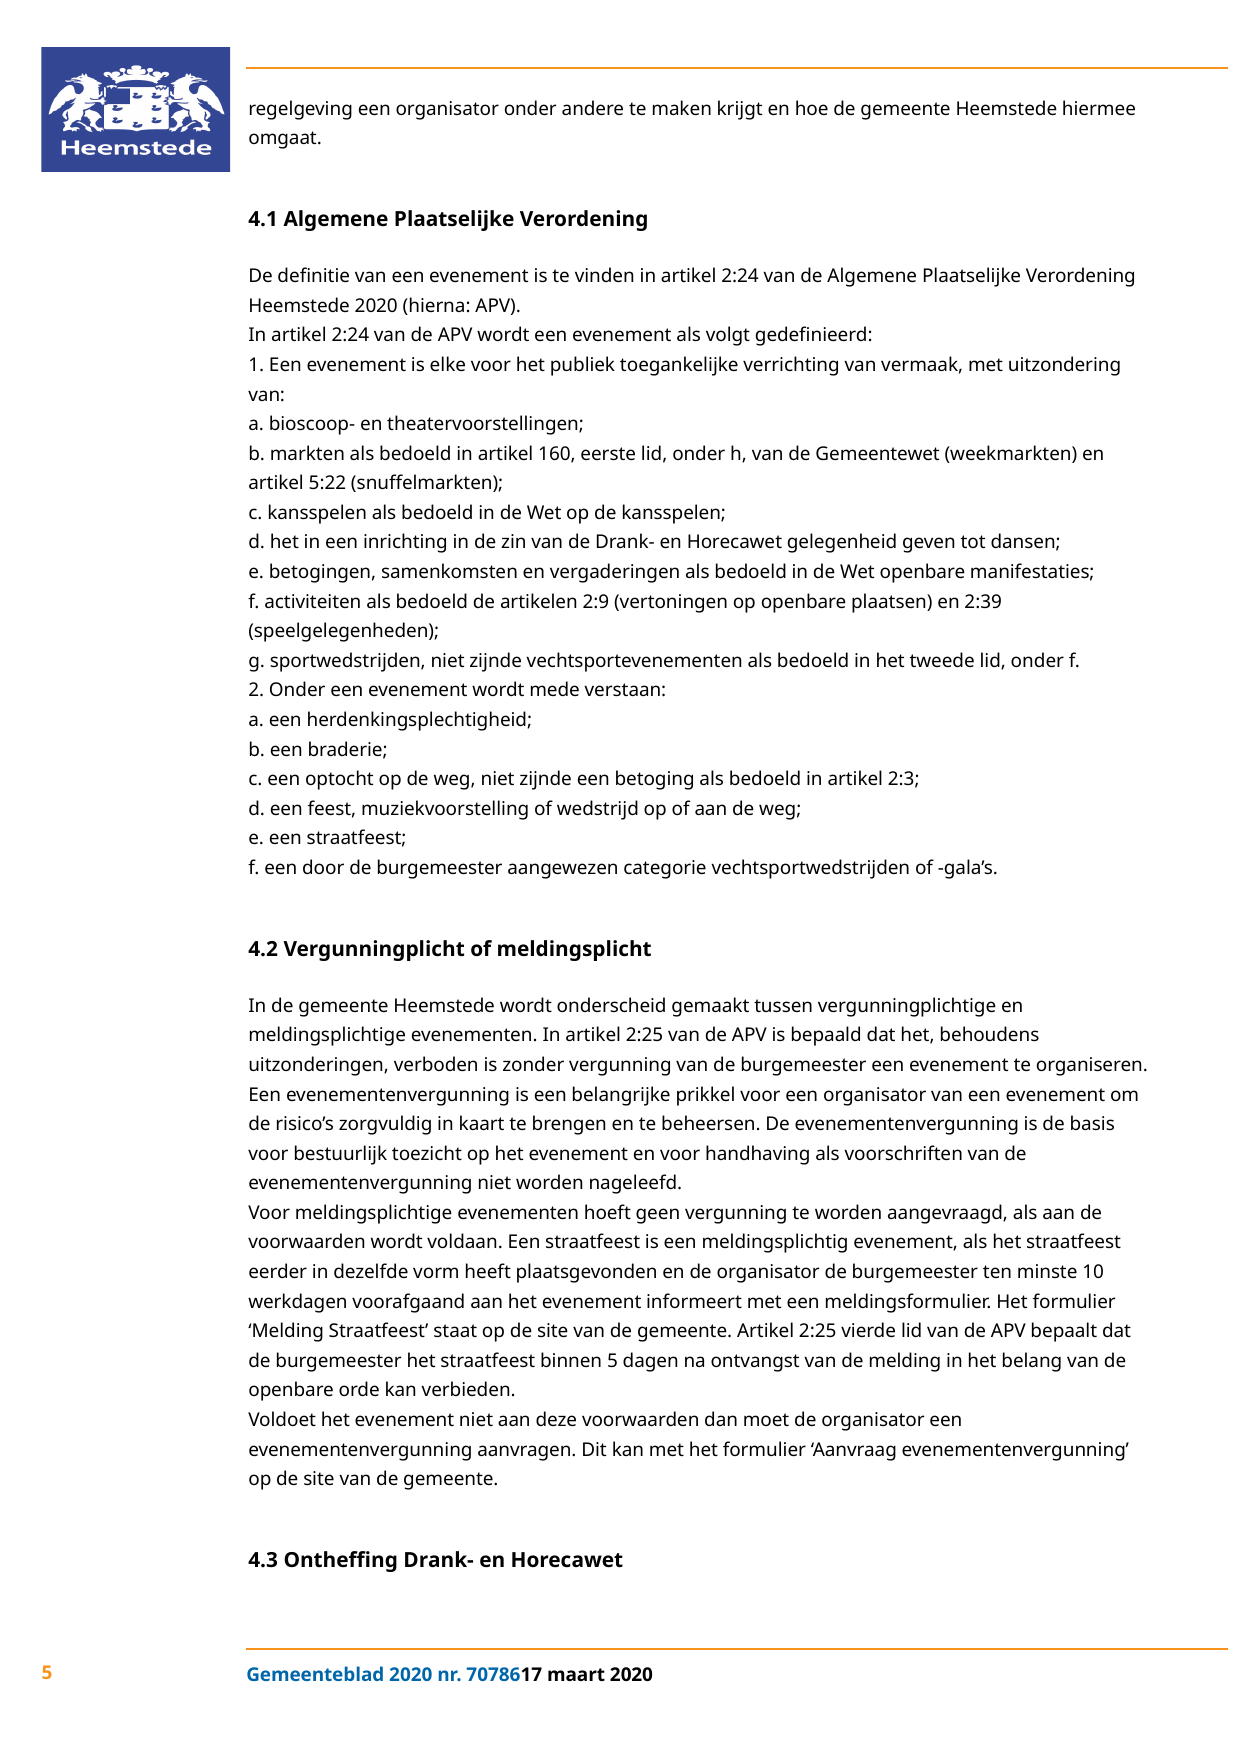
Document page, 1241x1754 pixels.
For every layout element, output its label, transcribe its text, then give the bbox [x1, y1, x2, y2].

text f. een door de burgemeester aangewezen categorie vechtsportwedstrijden of -gala’s. [248, 854, 1152, 880]
text In artikel 2:24 van de APV wordt een evenement als volgt gedefinieerd: [248, 322, 1152, 347]
picture [41, 47, 231, 172]
text Voor meldingsplichtige evenementen hoeft geen vergunning te worden aangevraagd, als aan de voorwaarden wordt voldaan. Een straatfeest is een meldingsplichtig evenement, als het straatfeest eerder in dezelfde vorm heeft plaatsgevonden en de organisator de burgemeester ten minste 10 werkdagen voorafgaand aan het evenement informeert met een meldingsformulier. Het formulier ‘Melding Straatfeest’ staat op de site van de gemeente. Artikel 2:25 vierde lid van de APV bepaalt dat de burgemeester het straatfeest binnen 5 dagen na ontvangst van de melding in het belang van de openbare orde kan verbieden. [248, 1199, 1152, 1402]
text b. een braderie; [248, 736, 1152, 761]
text In de gemeente Heemstede wordt onderscheid gemaakt tussen vergunningplichtige en meldingsplichtige evenementen. In artikel 2:25 van de APV is bepaald dat het, behoudens uitzonderingen, verboden is zonder vergunning van de burgemeester een evenement te organiseren. Een evenementenvergunning is een belangrijke prikkel voor een organisator van een evenement om de risico’s zorgvuldig in kaart te brengen en te beheersen. De evenementenvergunning is de basis voor bestuurlijk toezicht op het evenement en voor handhaving als voorschriften van de evenementenvergunning niet worden nageleefd. [248, 992, 1152, 1195]
text regelgeving een organisator onder andere te maken krijgt en hoe de gemeente Heemstede hiermee omgaat. [248, 95, 1152, 150]
text c. een optocht op de weg, niet zijnde een betoging als bedoeld in artikel 2:3; [248, 765, 1152, 791]
text f. activiteiten als bedoeld de artikelen 2:9 (vertoningen op openbare plaatsen) en 2:39 (speelgelegenheden); [248, 588, 1152, 643]
text a. een herdenkingsplechtigheid; [248, 706, 1152, 732]
text 4.2 Vergunningplicht of meldingsplicht [248, 934, 1152, 962]
text 4.3 Ontheffing Drank- en Horecawet [248, 1545, 1152, 1574]
text g. sportwedstrijden, niet zijnde vechtsportevenementen als bedoeld in het tweede lid, onder f. [248, 647, 1152, 673]
text b. markten als bedoeld in artikel 160, eerste lid, onder h, van de Gemeentewet (weekmarkten) en artikel 5:22 (snuffelmarkten); [248, 440, 1152, 495]
text e. een straatfeest; [248, 824, 1152, 850]
text e. betogingen, samenkomsten en vergaderingen als bedoeld in de Wet openbare manifestaties; [248, 558, 1152, 584]
text d. een feest, muziekvoorstelling of wedstrijd op of aan de weg; [248, 795, 1152, 821]
text a. bioscoop- en theatervoorstellingen; [248, 410, 1152, 436]
text 2. Onder een evenement wordt mede verstaan: [248, 677, 1152, 702]
text c. kansspelen als bedoeld in de Wet op de kansspelen; [248, 499, 1152, 525]
text De definitie van een evenement is te vinden in artikel 2:24 van de Algemene Plaatselijke Verordening Heemstede 2020 (hierna: APV). [248, 262, 1152, 318]
text 4.1 Algemene Plaatselijke Verordening [248, 204, 1152, 233]
text 1. Een evenement is elke voor het publiek toegankelijke verrichting van vermaak, met uitzondering van: [248, 351, 1152, 406]
text d. het in een inrichting in de zin van de Drank- en Horecawet gelegenheid geven tot dansen; [248, 529, 1152, 554]
text Voldoet het evenement niet aan deze voorwaarden dan moet de organisator een evenementenvergunning aanvragen. Dit kan met het formulier ‘Aanvraag evenementenvergunning’ op de site van de gemeente. [248, 1406, 1152, 1491]
